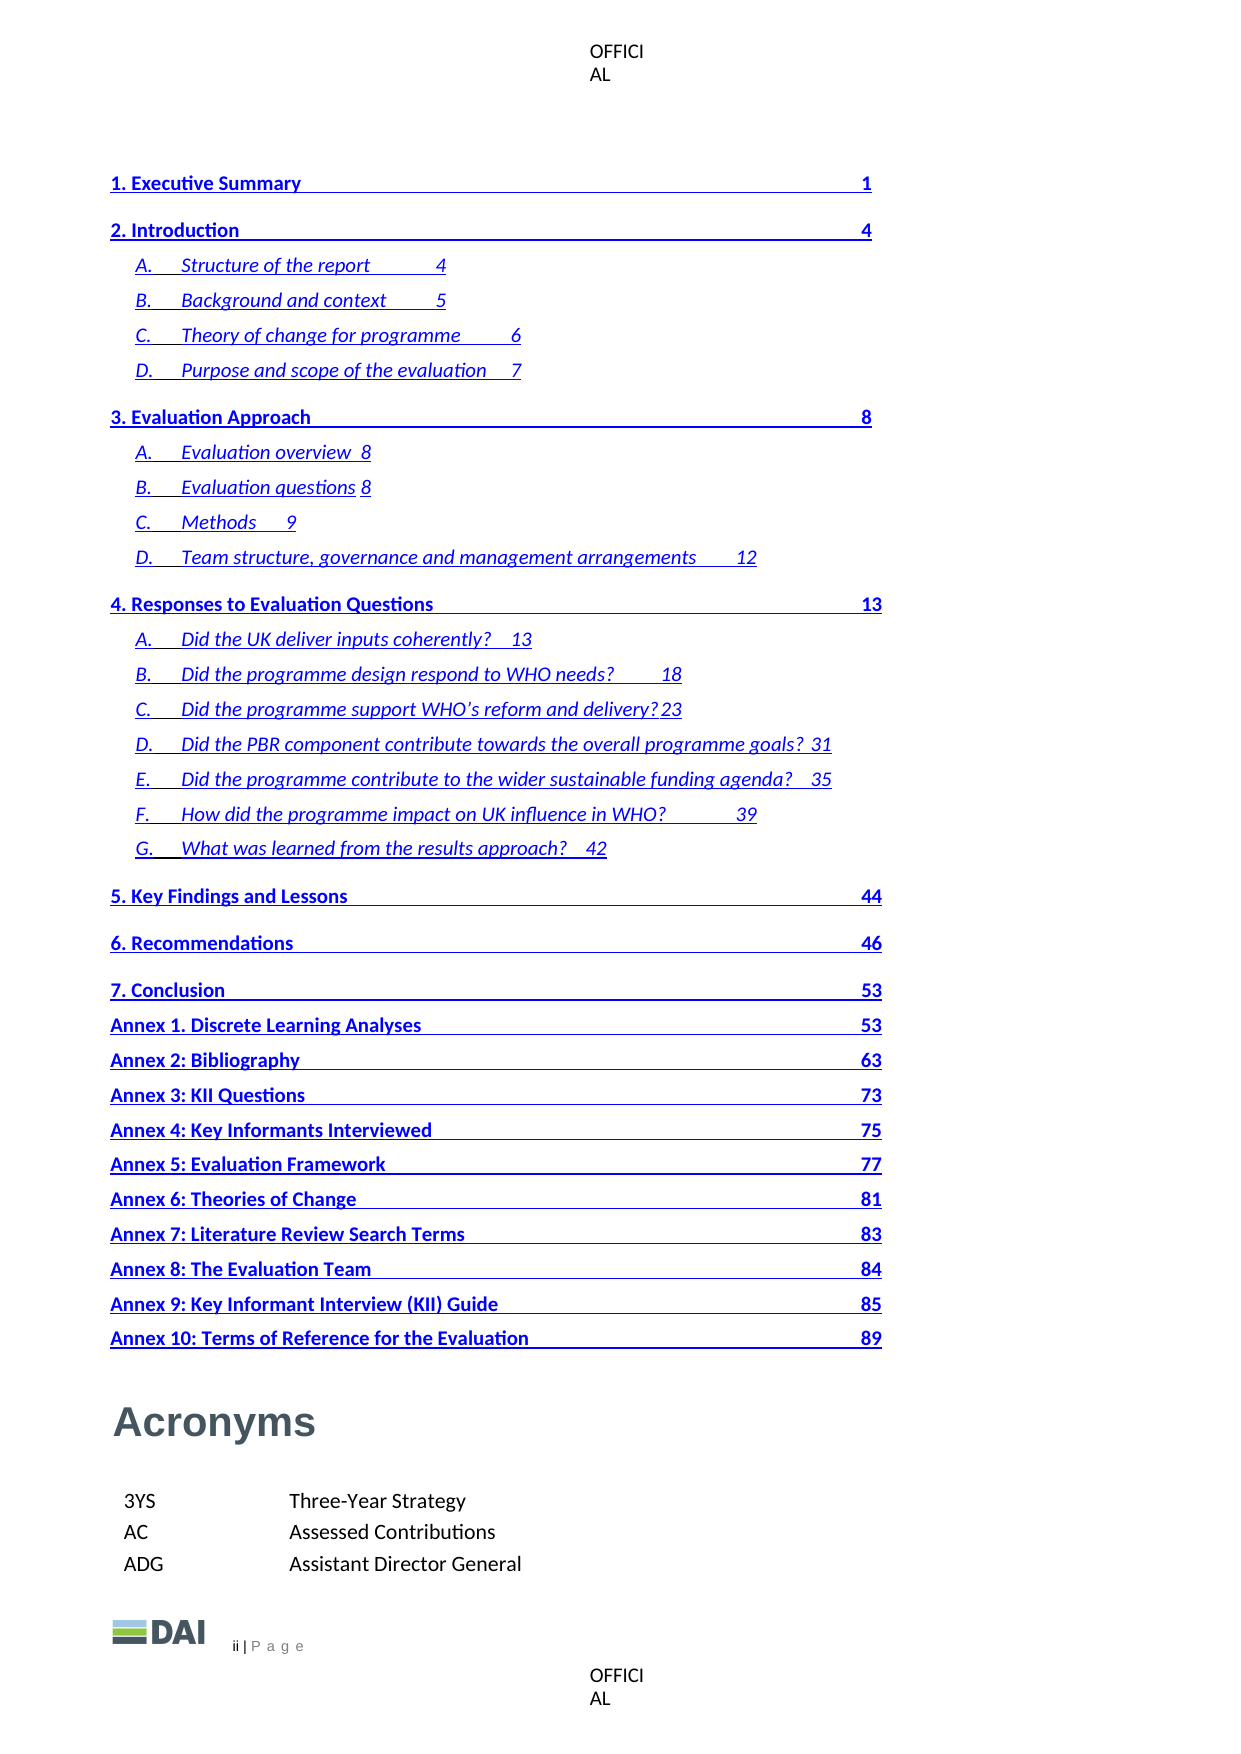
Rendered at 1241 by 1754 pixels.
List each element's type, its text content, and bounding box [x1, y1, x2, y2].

text 7. Conclusion 55 [110, 982, 1130, 1003]
text Annex 4: Key Informants Interviewed 79 [110, 1121, 1130, 1142]
text D. Did the PBR component contribute towards the overall programme goals? 32 [135, 736, 1128, 756]
text 3. Evaluation Approach 9 [110, 409, 1130, 430]
table_cell AC [113, 1523, 278, 1554]
text B. Did the programme design respond to WHO needs? 19 [135, 666, 1128, 687]
text Annex 6: Theories of Change 85 [110, 1191, 1130, 1212]
text Annex 9: Key Informant Interview (KII) Guide 91 [110, 1295, 1130, 1316]
text Annex 5: Evaluation Framework 81 [110, 1156, 1130, 1177]
table_cell ADG [113, 1555, 278, 1586]
text Annex 2: Bibliography 66 [110, 1052, 1130, 1073]
table_header Three-Year Strategy [278, 1492, 1087, 1523]
text B. Background and context 5 [135, 292, 1128, 313]
text 4. Responses to Evaluation Questions 14 [110, 596, 1130, 617]
text C. Theory of change for programme 7 [135, 327, 1128, 348]
text Annex 3: KII Questions 77 [110, 1087, 1130, 1107]
text D. Team structure, governance and management arrangements 13 [135, 549, 1128, 569]
text C. Methods 10 [135, 514, 1128, 534]
text A. Structure of the report 5 [135, 257, 1128, 278]
text 5. Key Findings and Lessons 46 [110, 888, 1130, 908]
text 1. Executive Summary 1 [110, 175, 1130, 196]
text 6. Recommendations 49 [110, 935, 1130, 956]
text G. What was learned from the results approach? 43 [135, 840, 1128, 861]
text A. Did the UK deliver inputs coherently? 14 [135, 631, 1128, 652]
table_header 3YS [113, 1492, 278, 1523]
text E. Did the programme contribute to the wider sustainable funding agenda? 36 [135, 770, 1128, 791]
text A. Evaluation overview 9 [135, 444, 1128, 465]
table_cell Assistant Director General [278, 1555, 1087, 1586]
text Annex 1. Discrete Learning Analyses 56 [110, 1017, 1130, 1038]
text C. Did the programme support WHO’s reform and delivery? 24 [135, 701, 1128, 721]
text Annex 7: Literature Review Search Terms 87 [110, 1226, 1130, 1247]
text Annex 8: The Evaluation Team 88 [110, 1261, 1130, 1281]
text D. Purpose and scope of the evaluation 8 [135, 362, 1128, 383]
text Annex 10: Terms of Reference for the Evaluation 95 [110, 1330, 1130, 1351]
subtitle Acronyms [112, 1398, 1128, 1445]
text F. How did the programme impact on UK influence in WHO? 41 [135, 805, 1128, 826]
table_cell Assessed Contributions [278, 1523, 1087, 1554]
picture [112, 1620, 205, 1644]
text B. Evaluation questions 9 [135, 479, 1128, 500]
text 2. Introduction 5 [110, 222, 1130, 243]
